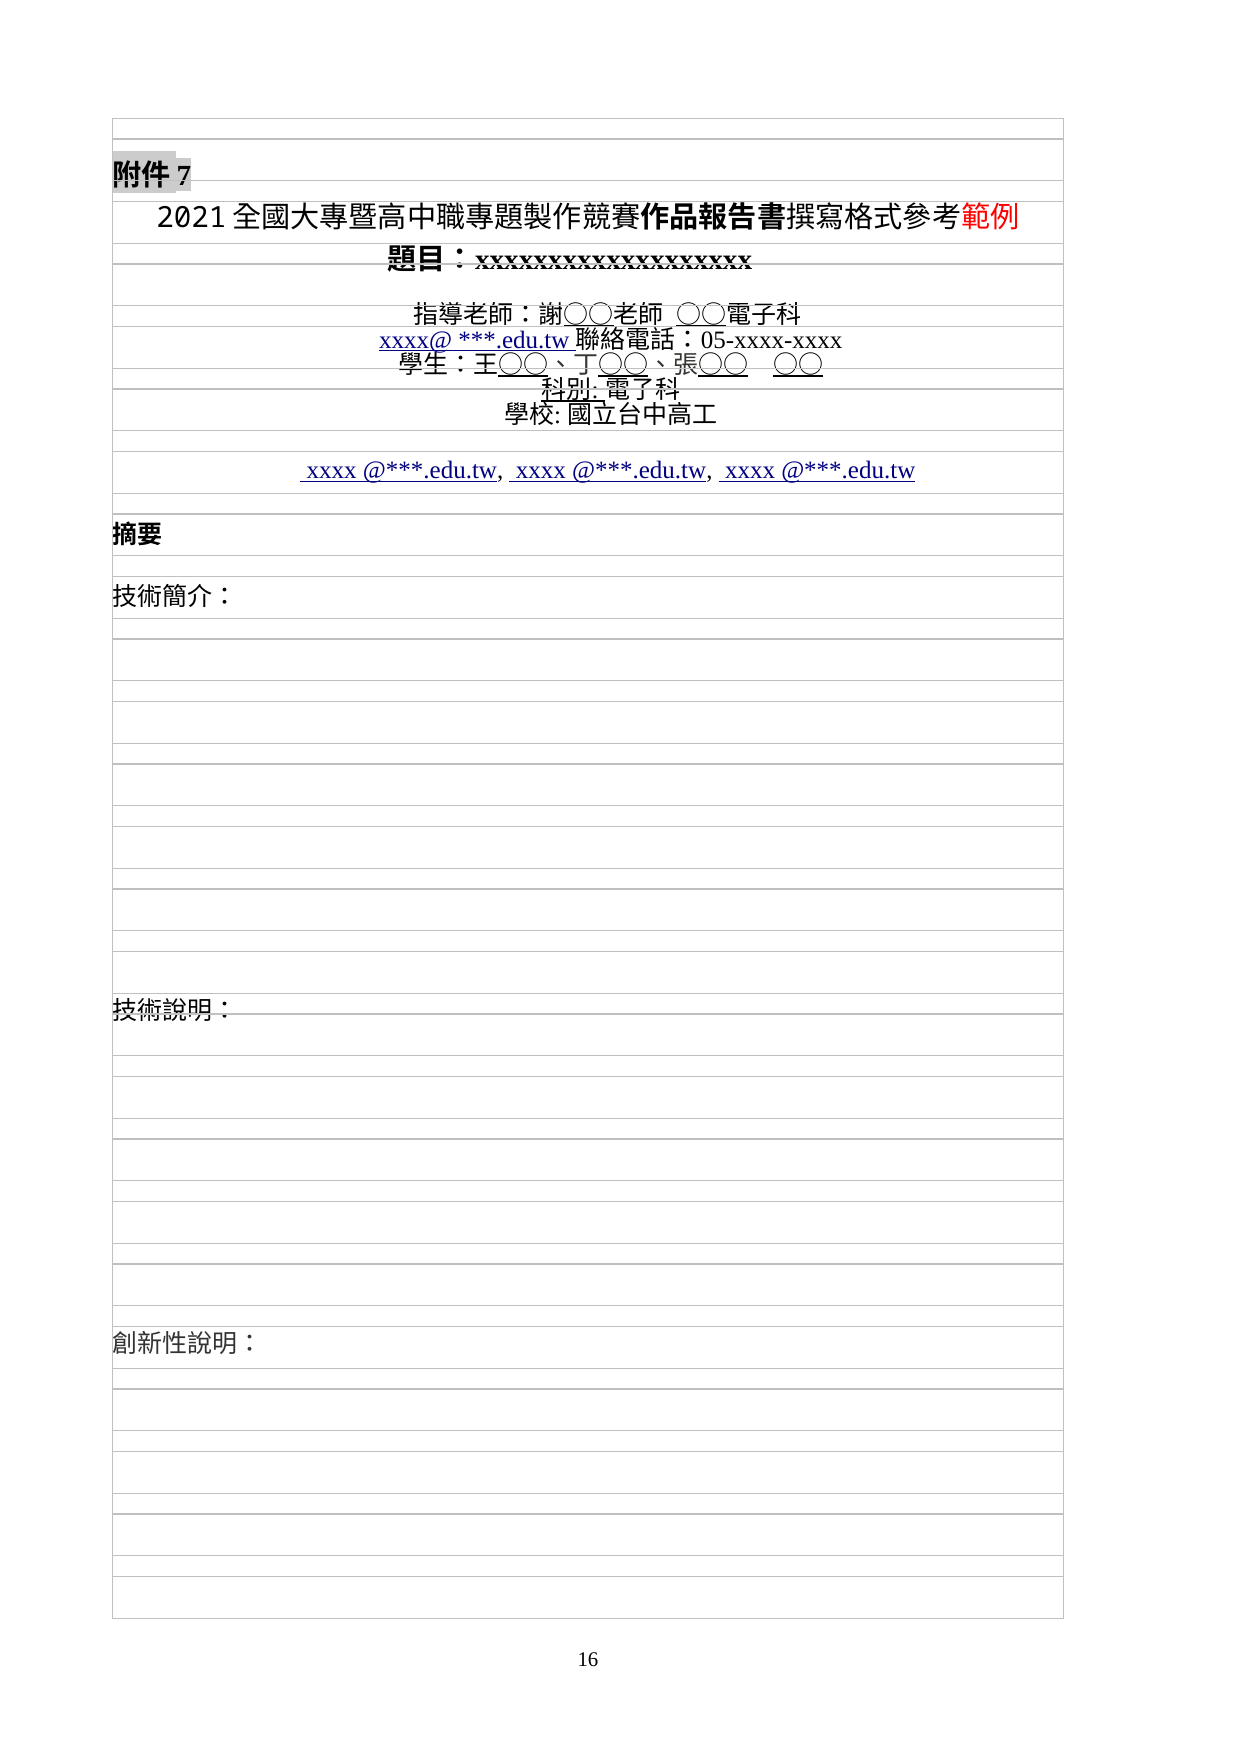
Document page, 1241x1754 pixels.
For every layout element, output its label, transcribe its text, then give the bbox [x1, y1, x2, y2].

text [113, 556, 1063, 576]
text xxxx@ ***.edu.tw 聯絡電話：05-xxxx-xxxx [149, 328, 1063, 353]
text [113, 1319, 1063, 1326]
text 科別: 電子科 [589, 378, 616, 388]
text 創新性說明： [113, 1327, 1063, 1360]
text 學生：王○○、丁○○、張○○ ○○ [149, 353, 435, 368]
text 技術說明： [113, 994, 1063, 1013]
text 指導老師：謝○○老師 ○○電子科 [149, 306, 1063, 326]
text 學生：王○○、丁○○、張○○ ○○ [437, 353, 680, 368]
text 科別: 電子科 [573, 378, 587, 388]
text 科別: 電子科 [588, 390, 1063, 403]
text [113, 494, 1063, 513]
text 科別: 電子科 [618, 378, 661, 388]
text 科別: 電子科 [149, 378, 547, 388]
text [150, 431, 1063, 451]
text 科別: 電子科 [149, 390, 546, 403]
text 技術說明： [113, 1015, 1063, 1027]
text 題目：xxxxxxxxxxxxxxxxxxx [113, 236, 1034, 243]
text 附件7 [113, 151, 1063, 180]
text 附件7 [113, 181, 1063, 193]
text 學校: 國立台中高工 [149, 403, 1063, 428]
text 2021全國大專暨高中職專題製作競賽作品報告書撰寫格式參考範例 [113, 202, 1063, 236]
text 題目：xxxxxxxxxxxxxxxxxxx [113, 265, 1034, 278]
text 學生：王○○、丁○○、張○○ ○○ [686, 353, 1063, 368]
text 題目：xxxxxxxxxxxxxxxxxxx [113, 244, 1034, 263]
text 學生：王○○、丁○○、張○○ ○○ [149, 369, 1063, 378]
text 科別: 電子科 [1064, 378, 1072, 403]
text [113, 193, 1063, 201]
text 摘要 [113, 515, 1063, 553]
text xxxx @***.edu.tw, xxxx @***.edu.tw, xxxx @***.edu.tw [150, 452, 1063, 491]
text [1064, 403, 1072, 428]
text 技術簡介： [113, 577, 1063, 616]
text 科別: 電子科 [676, 378, 1063, 388]
